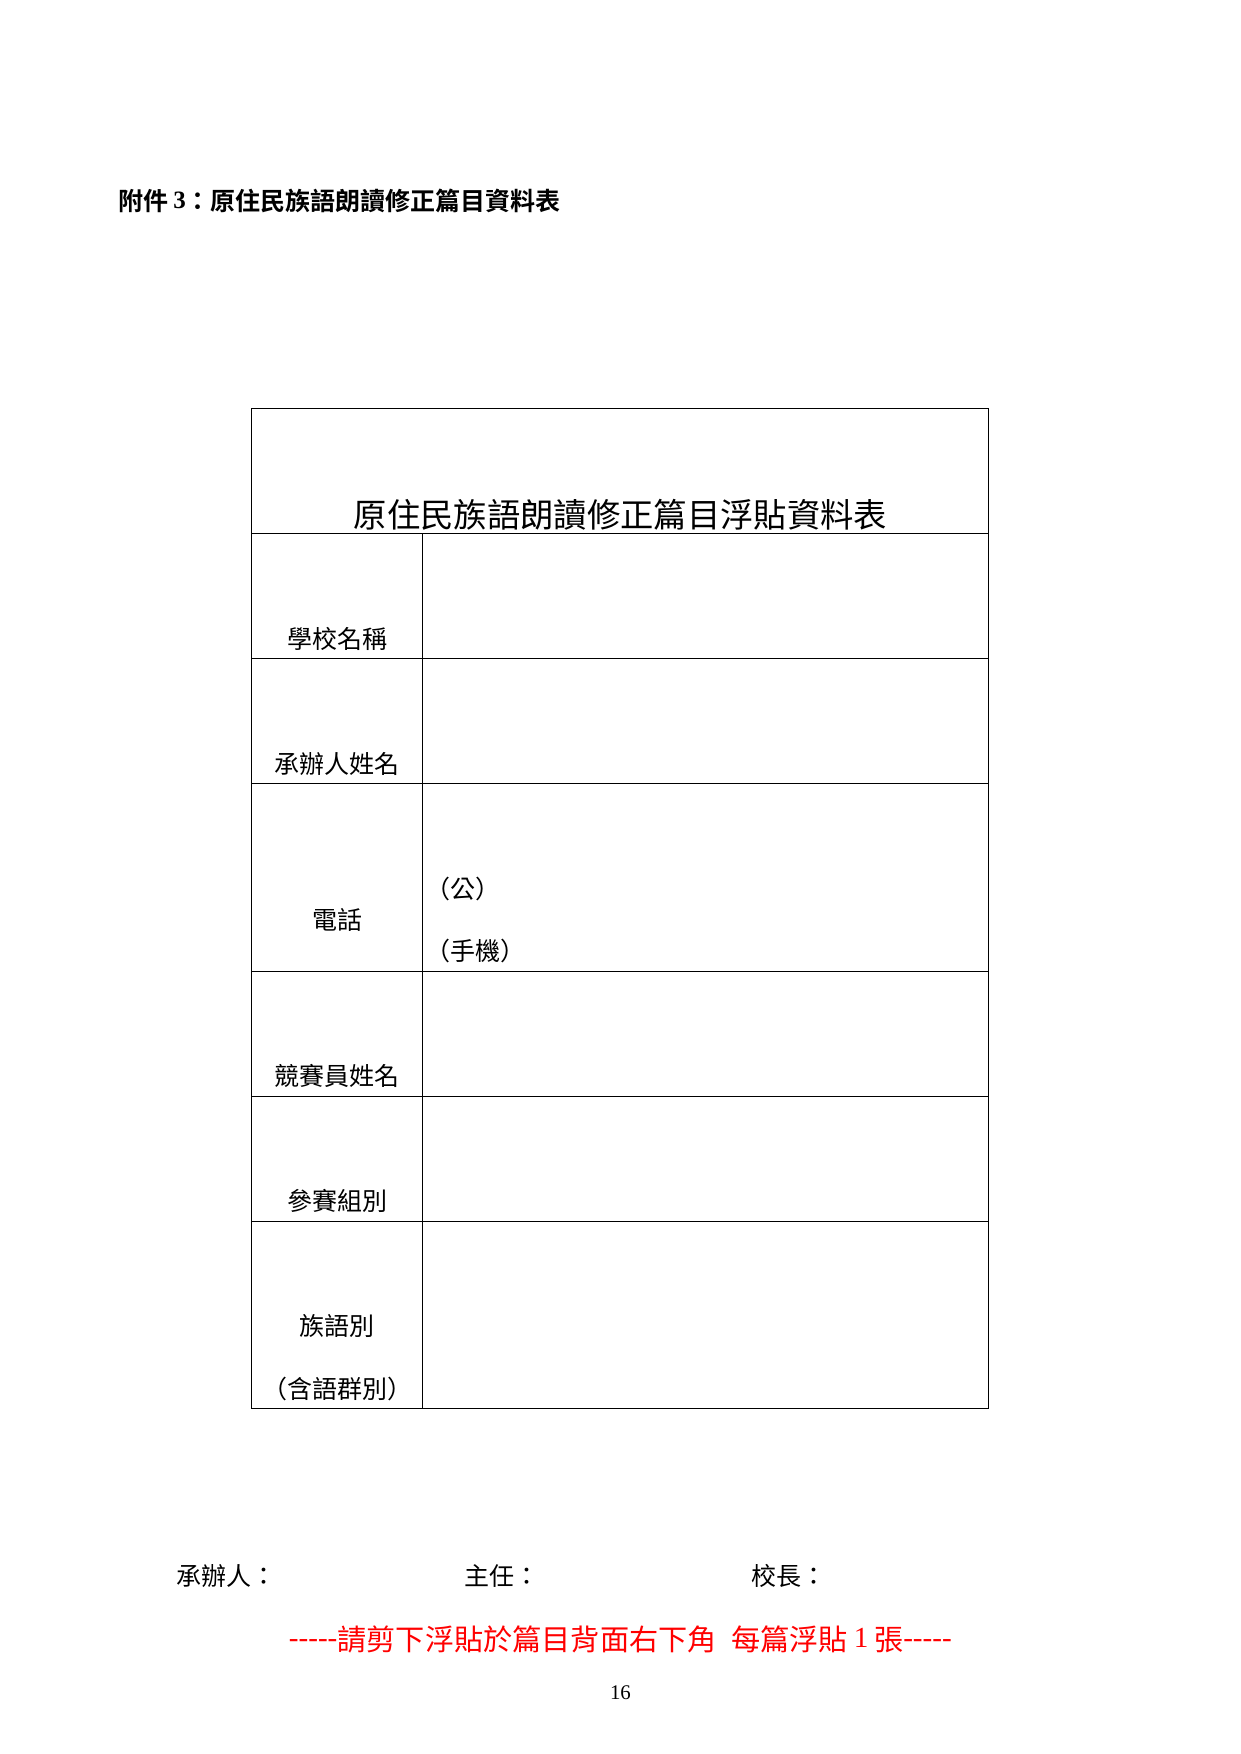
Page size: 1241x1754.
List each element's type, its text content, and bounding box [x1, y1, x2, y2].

text 附件3：原住民族語朗讀修正篇目資料表 [118, 158, 1122, 221]
table_cell 參賽組別 [252, 1097, 422, 1221]
table_cell [423, 534, 988, 658]
table_cell （公） （手機） [423, 784, 988, 971]
table_cell [423, 659, 988, 783]
table_cell 競賽員姓名 [252, 972, 422, 1096]
table_cell 族語別 （含語群別） [252, 1222, 422, 1408]
table_cell [423, 1097, 988, 1221]
table_cell [423, 1222, 988, 1408]
table_header 原住民族語朗讀修正篇目浮貼資料表 [252, 409, 988, 533]
text -----請剪下浮貼於篇目背面右下角 每篇浮貼1張----- [118, 1596, 1122, 1658]
table_cell 電話 [252, 784, 422, 971]
table_cell 學校名稱 [252, 534, 422, 658]
table_cell [423, 972, 988, 1096]
text 承辦人： 主任： 校長： [118, 1533, 1122, 1596]
table_cell 承辦人姓名 [252, 659, 422, 783]
